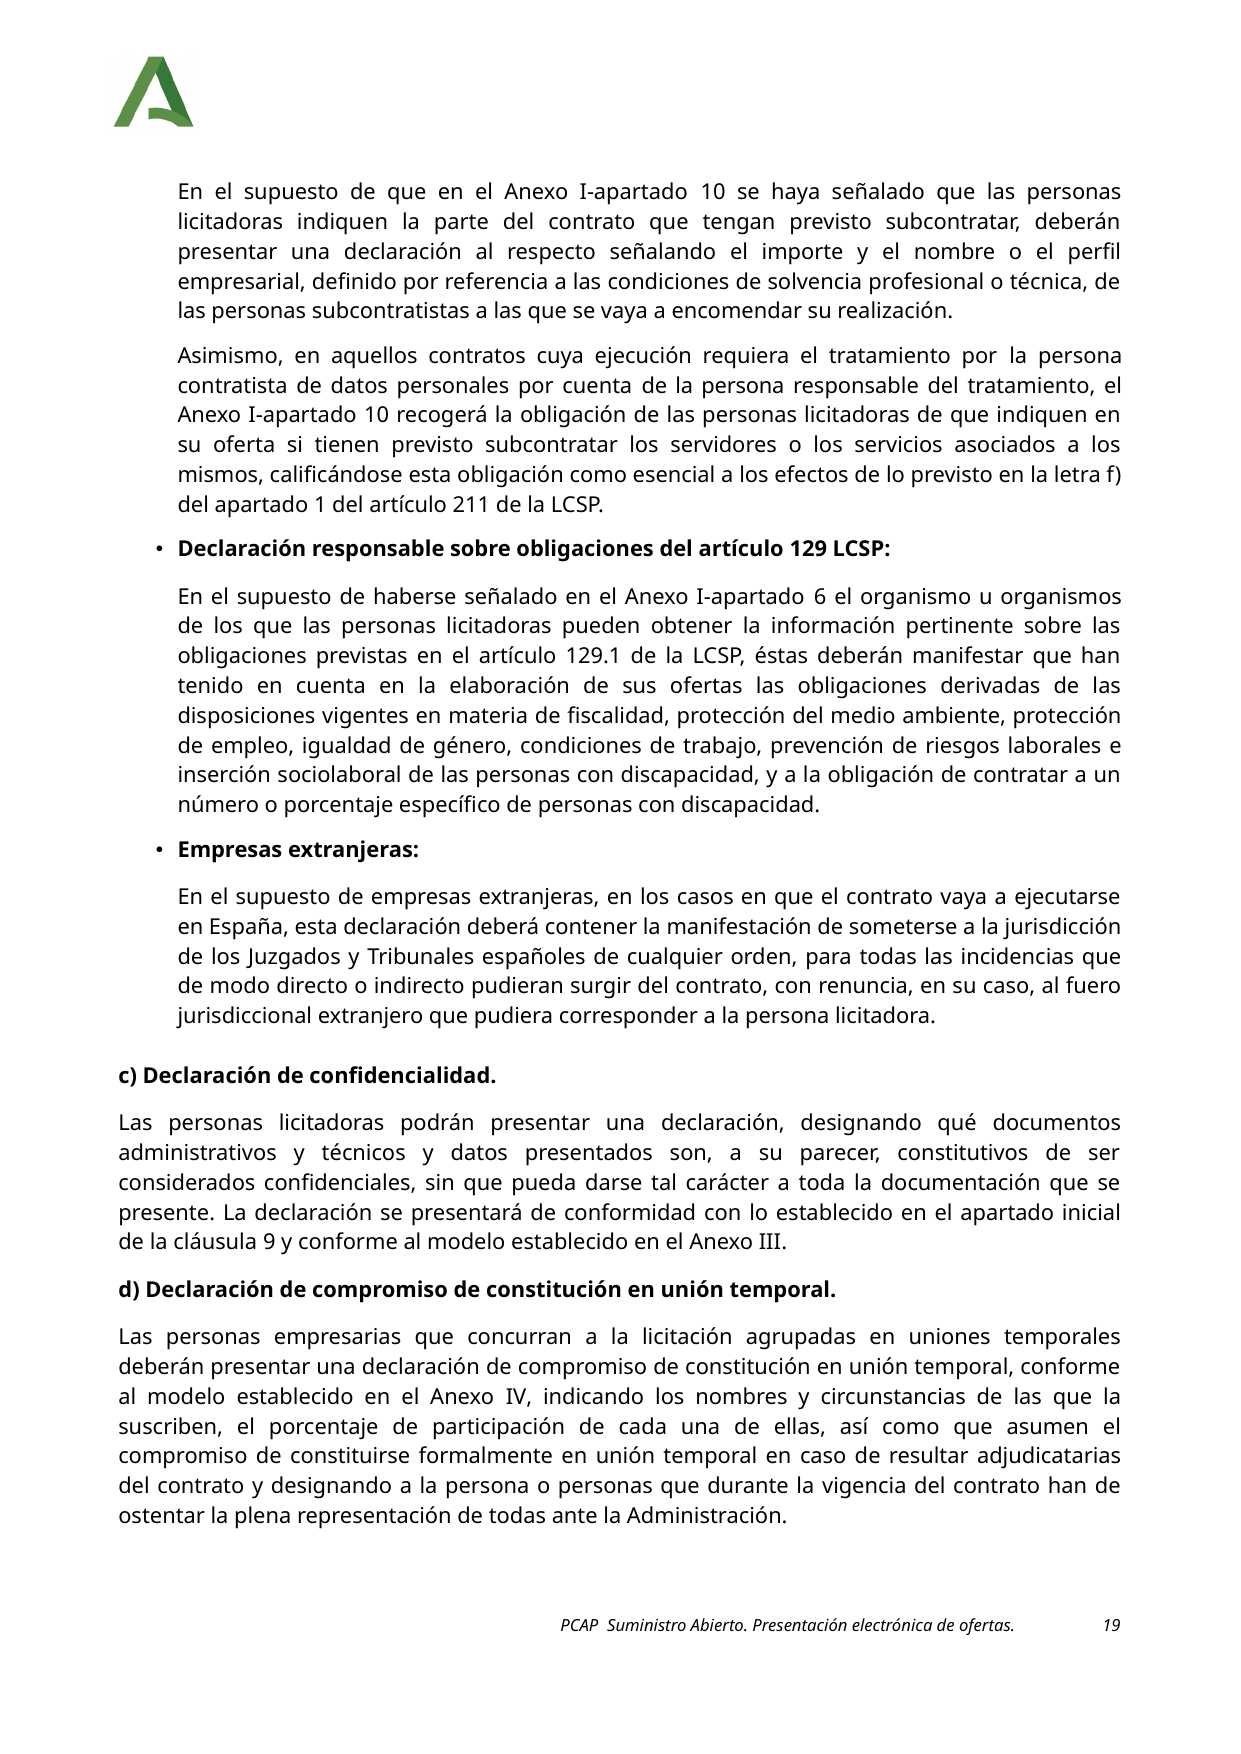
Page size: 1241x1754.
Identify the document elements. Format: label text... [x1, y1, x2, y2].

text d) Declaración de compromiso de constitución en unión temporal. [118, 1274, 1122, 1303]
text En el supuesto de que en el Anexo I-apartado 10 se haya señalado que las personas licitadoras indiquen la parte del contrato que tengan previsto subcontratar, deberán presentar una declaración al respecto señalando el importe y el nombre o el perfil empresarial, definido por referencia a las condiciones de solvencia profesional o técnica, de las personas subcontratistas a las que se vaya a encomendar su realización. [177, 176, 1122, 325]
text Las personas licitadoras podrán presentar una declaración, designando qué documentos administrativos y técnicos y datos presentados son, a su parecer, constitutivos de ser considerados confidenciales, sin que pueda darse tal carácter a toda la documentación que se presente. La declaración se presentará de conformidad con lo establecido en el apartado inicial de la cláusula 9 y conforme al modelo establecido en el Anexo III. [118, 1107, 1122, 1256]
picture [109, 52, 198, 131]
text Asimismo, en aquellos contratos cuya ejecución requiera el tratamiento por la persona contratista de datos personales por cuenta de la persona responsable del tratamiento, el Anexo I-apartado 10 recogerá la obligación de las personas licitadoras de que indiquen en su oferta si tienen previsto subcontratar los servidores o los servicios asociados a los mismos, calificándose esta obligación como esencial a los efectos de lo previsto en la letra f) del apartado 1 del artículo 211 de la LCSP. [177, 340, 1122, 519]
text En el supuesto de empresas extranjeras, en los casos en que el contrato vaya a ejecutarse en España, esta declaración deberá contener la manifestación de someterse a la jurisdicción de los Juzgados y Tribunales españoles de cualquier orden, para todas las incidencias que de modo directo o indirecto pudieran surgir del contrato, con renuncia, en su caso, al fuero jurisdiccional extranjero que pudiera corresponder a la persona licitadora. [177, 881, 1122, 1030]
list Empresas extranjeras: [156, 834, 1122, 863]
text Las personas empresarias que concurran a la licitación agrupadas en uniones temporales deberán presentar una declaración de compromiso de constitución en unión temporal, conforme al modelo establecido en el Anexo IV, indicando los nombres y circunstancias de las que la suscriben, el porcentaje de participación de cada una de ellas, así como que asumen el compromiso de constituirse formalmente en unión temporal en caso de resultar adjudicatarias del contrato y designando a la persona o personas que durante la vigencia del contrato han de ostentar la plena representación de todas ante la Administración. [118, 1321, 1122, 1530]
text c) Declaración de confidencialidad. [118, 1059, 1122, 1089]
text En el supuesto de haberse señalado en el Anexo I-apartado 6 el organismo u organismos de los que las personas licitadoras pueden obtener la información pertinente sobre las obligaciones previstas en el artículo 129.1 de la LCSP, éstas deberán manifestar que han tenido en cuenta en la elaboración de sus ofertas las obligaciones derivadas de las disposiciones vigentes en materia de fiscalidad, protección del medio ambiente, protección de empleo, igualdad de género, condiciones de trabajo, prevención de riesgos laborales e inserción sociolaboral de las personas con discapacidad, y a la obligación de contratar a un número o porcentaje específico de personas con discapacidad. [177, 581, 1122, 819]
list Declaración responsable sobre obligaciones del artículo 129 LCSP: [156, 533, 1122, 563]
